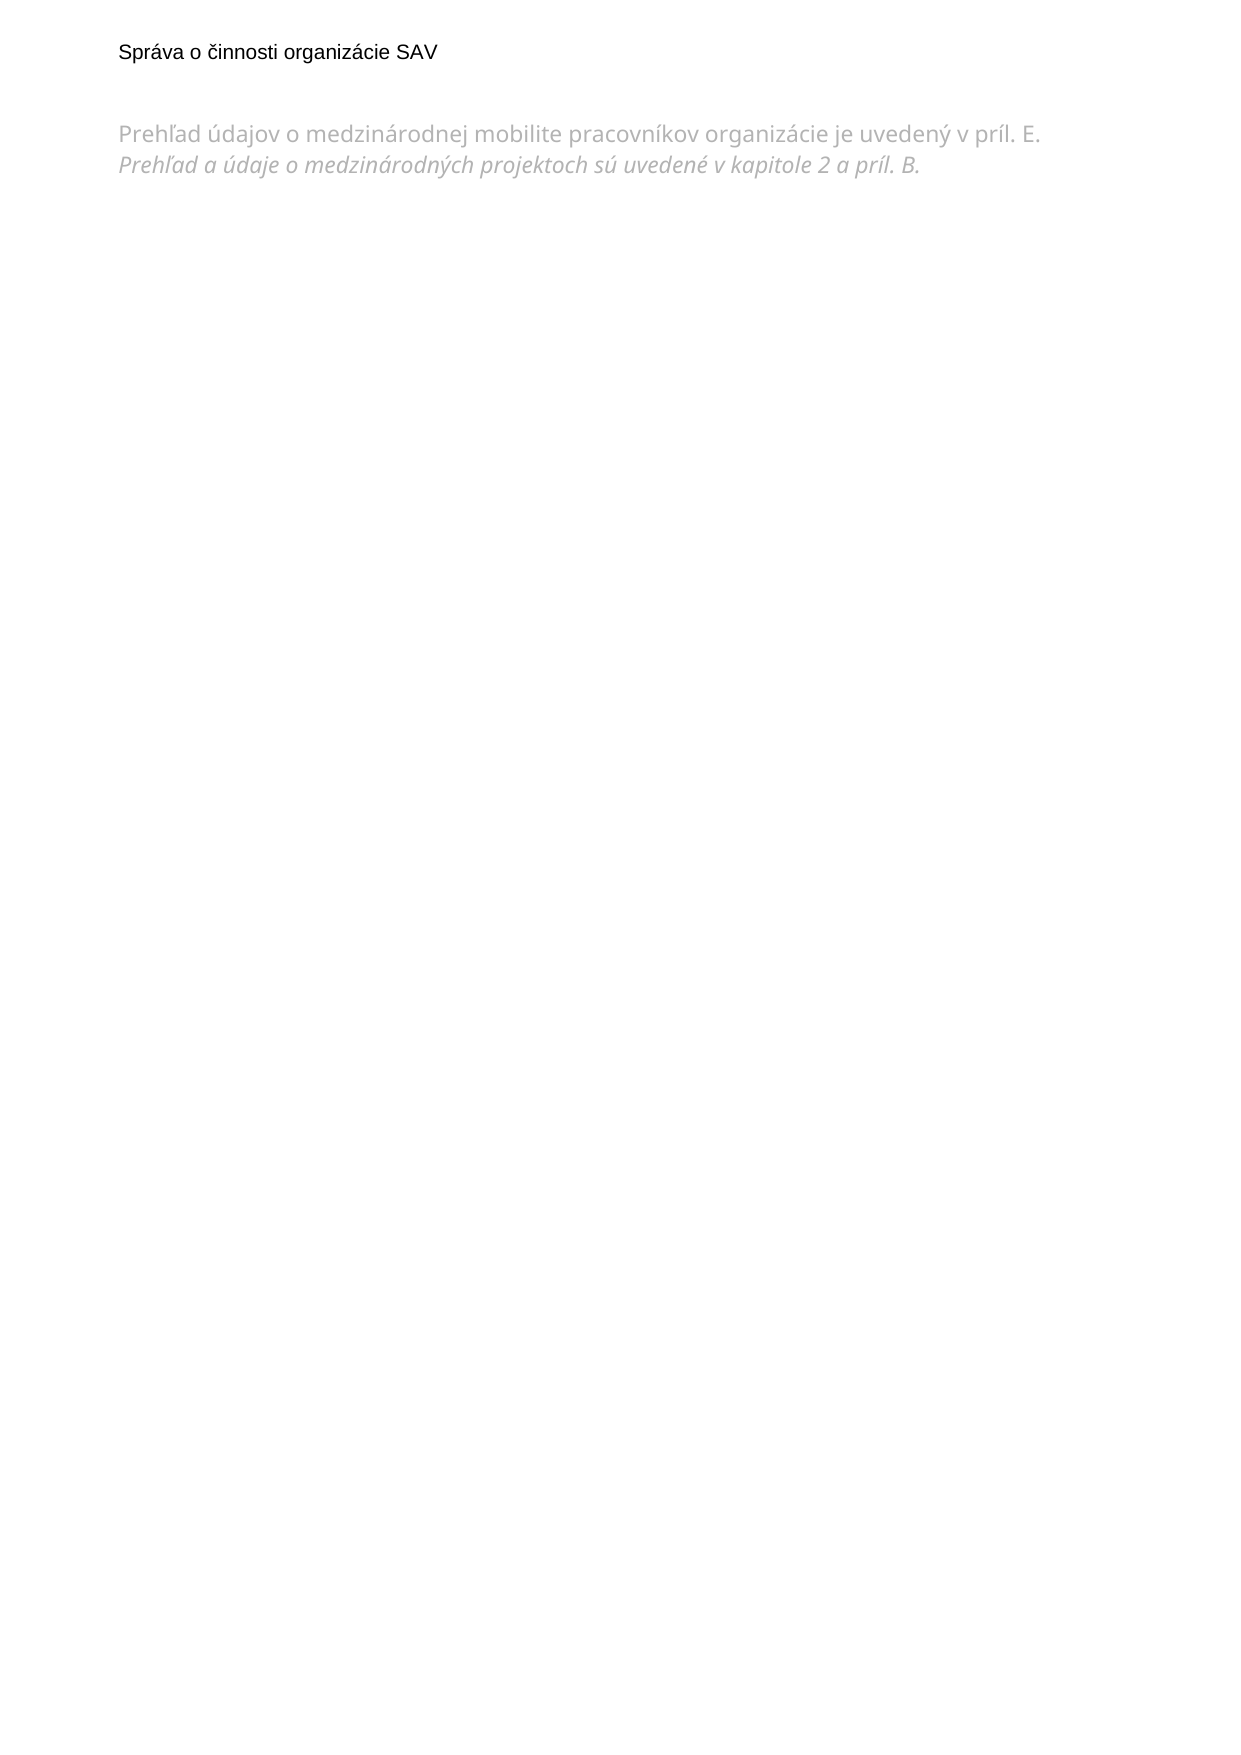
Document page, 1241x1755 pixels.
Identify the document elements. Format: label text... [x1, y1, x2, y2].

text Prehľad a údaje o medzinárodných projektoch sú uvedené v kapitole 2 a príl. B. [118, 149, 1122, 181]
text Prehľad údajov o medzinárodnej mobilite pracovníkov organizácie je uvedený v príl. E. [118, 118, 1122, 149]
